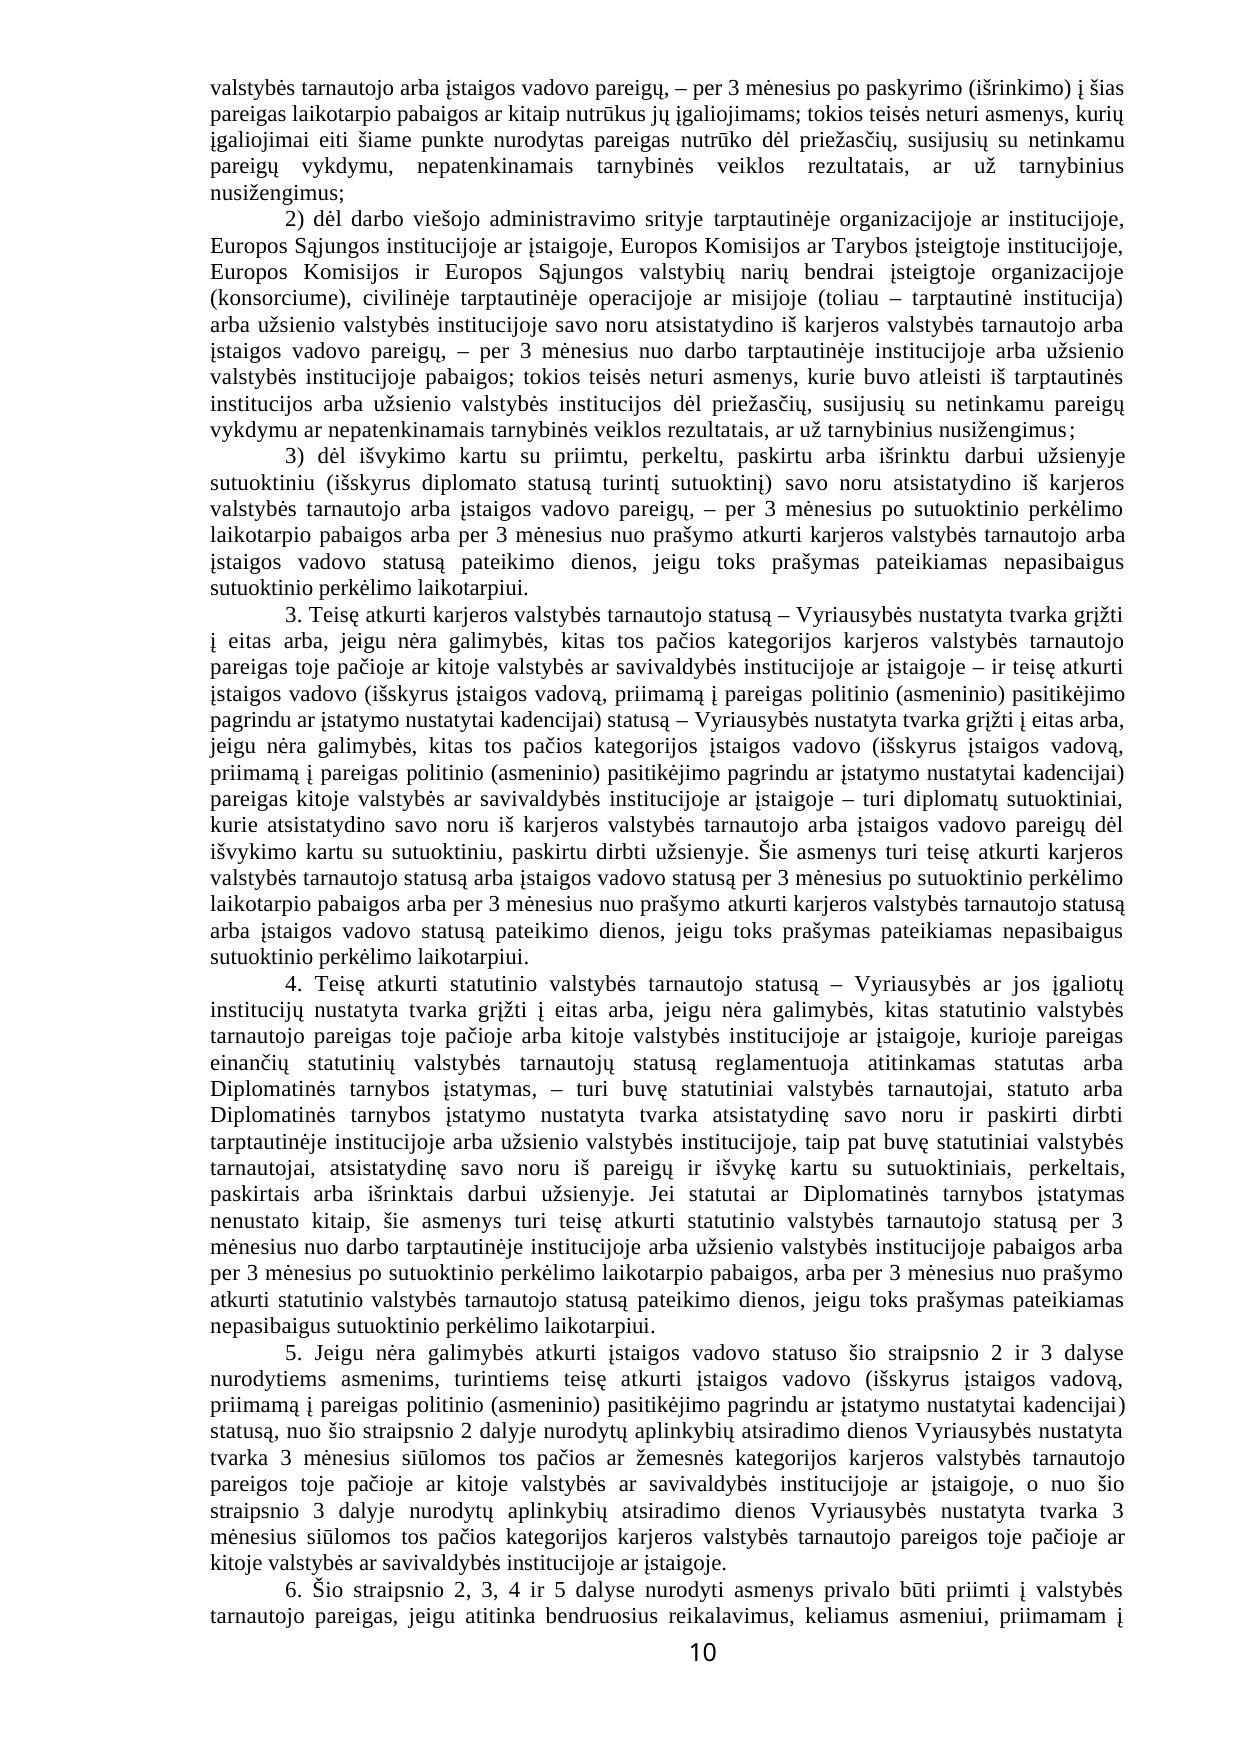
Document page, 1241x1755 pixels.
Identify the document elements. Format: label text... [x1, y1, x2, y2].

text 3. Teisę atkurti karjeros valstybės tarnautojo statusą – Vyriausybės nustatyta tvarka grįžti į eitas arba, jeigu nėra galimybės, kitas tos pačios kategorijos karjeros valstybės tarnautojo pareigas toje pačioje ar kitoje valstybės ar savivaldybės institucijoje ar įstaigoje – ir teisę atkurti įstaigos vadovo (išskyrus įstaigos vadovą, priimamą į pareigas politinio (asmeninio) pasitikėjimo pagrindu ar įstatymo nustatytai kadencijai) statusą – Vyriausybės nustatyta tvarka grįžti į eitas arba, jeigu nėra galimybės, kitas tos pačios kategorijos įstaigos vadovo (išskyrus įstaigos vadovą, priimamą į pareigas politinio (asmeninio) pasitikėjimo pagrindu ar įstatymo nustatytai kadencijai) pareigas kitoje valstybės ar savivaldybės institucijoje ar įstaigoje – turi diplomatų sutuoktiniai, kurie atsistatydino savo noru iš karjeros valstybės tarnautojo arba įstaigos vadovo pareigų dėl išvykimo kartu su sutuoktiniu, paskirtu dirbti užsienyje. Šie asmenys turi teisę atkurti karjeros valstybės tarnautojo statusą arba įstaigos vadovo statusą per 3 mėnesius po sutuoktinio perkėlimo laikotarpio pabaigos arba per 3 mėnesius nuo prašymo atkurti karjeros valstybės tarnautojo statusą arba įstaigos vadovo statusą pateikimo dienos, jeigu toks prašymas pateikiamas nepasibaigus sutuoktinio perkėlimo laikotarpiui. [210, 601, 1126, 969]
text 4. Teisę atkurti statutinio valstybės tarnautojo statusą – Vyriausybės ar jos įgaliotų institucijų nustatyta tvarka grįžti į eitas arba, jeigu nėra galimybės, kitas statutinio valstybės tarnautojo pareigas toje pačioje arba kitoje valstybės institucijoje ar įstaigoje, kurioje pareigas einančių statutinių valstybės tarnautojų statusą reglamentuoja atitinkamas statutas arba Diplomatinės tarnybos įstatymas, – turi buvę statutiniai valstybės tarnautojai, statuto arba Diplomatinės tarnybos įstatymo nustatyta tvarka atsistatydinę savo noru ir paskirti dirbti tarptautinėje institucijoje arba užsienio valstybės institucijoje, taip pat buvę statutiniai valstybės tarnautojai, atsistatydinę savo noru iš pareigų ir išvykę kartu su sutuoktiniais, perkeltais, paskirtais arba išrinktais darbui užsienyje. Jei statutai ar Diplomatinės tarnybos įstatymas nenustato kitaip, šie asmenys turi teisę atkurti statutinio valstybės tarnautojo statusą per 3 mėnesius nuo darbo tarptautinėje institucijoje arba užsienio valstybės institucijoje pabaigos arba per 3 mėnesius po sutuoktinio perkėlimo laikotarpio pabaigos, arba per 3 mėnesius nuo prašymo atkurti statutinio valstybės tarnautojo statusą pateikimo dienos, jeigu toks prašymas pateikiamas nepasibaigus sutuoktinio perkėlimo laikotarpiui. [210, 969, 1126, 1338]
text 2) dėl darbo viešojo administravimo srityje tarptautinėje organizacijoje ar institucijoje, Europos Sąjungos institucijoje ar įstaigoje, Europos Komisijos ar Tarybos įsteigtoje institucijoje, Europos Komisijos ir Europos Sąjungos valstybių narių bendrai įsteigtoje organizacijoje (konsorciume), civilinėje tarptautinėje operacijoje ar misijoje (toliau – tarptautinė institucija) arba užsienio valstybės institucijoje savo noru atsistatydino iš karjeros valstybės tarnautojo arba įstaigos vadovo pareigų, – per 3 mėnesius nuo darbo tarptautinėje institucijoje arba užsienio valstybės institucijoje pabaigos; tokios teisės neturi asmenys, kurie buvo atleisti iš tarptautinės institucijos arba užsienio valstybės institucijos dėl priežasčių, susijusių su netinkamu pareigų vykdymu ar nepatenkinamais tarnybinės veiklos rezultatais, ar už tarnybinius nusižengimus; [210, 205, 1126, 442]
text 3) dėl išvykimo kartu su priimtu, perkeltu, paskirtu arba išrinktu darbui užsienyje sutuoktiniu (išskyrus diplomato statusą turintį sutuoktinį) savo noru atsistatydino iš karjeros valstybės tarnautojo arba įstaigos vadovo pareigų, – per 3 mėnesius po sutuoktinio perkėlimo laikotarpio pabaigos arba per 3 mėnesius nuo prašymo atkurti karjeros valstybės tarnautojo arba įstaigos vadovo statusą pateikimo dienos, jeigu toks prašymas pateikiamas nepasibaigus sutuoktinio perkėlimo laikotarpiui. [210, 442, 1126, 601]
text 6. Šio straipsnio 2, 3, 4 ir 5 dalyse nurodyti asmenys privalo būti priimti į valstybės tarnautojo pareigas, jeigu atitinka bendruosius reikalavimus, keliamus asmeniui, priimamam į [210, 1576, 1126, 1628]
text 5. Jeigu nėra galimybės atkurti įstaigos vadovo statuso šio straipsnio 2 ir 3 dalyse nurodytiems asmenims, turintiems teisę atkurti įstaigos vadovo (išskyrus įstaigos vadovą, priimamą į pareigas politinio (asmeninio) pasitikėjimo pagrindu ar įstatymo nustatytai kadencijai) statusą, nuo šio straipsnio 2 dalyje nurodytų aplinkybių atsiradimo dienos Vyriausybės nustatyta tvarka 3 mėnesius siūlomos tos pačios ar žemesnės kategorijos karjeros valstybės tarnautojo pareigos toje pačioje ar kitoje valstybės ar savivaldybės institucijoje ar įstaigoje, o nuo šio straipsnio 3 dalyje nurodytų aplinkybių atsiradimo dienos Vyriausybės nustatyta tvarka 3 mėnesius siūlomos tos pačios kategorijos karjeros valstybės tarnautojo pareigos toje pačioje ar kitoje valstybės ar savivaldybės institucijoje ar įstaigoje. [210, 1338, 1126, 1576]
text valstybės tarnautojo arba įstaigos vadovo pareigų, – per 3 mėnesius po paskyrimo (išrinkimo) į šias pareigas laikotarpio pabaigos ar kitaip nutrūkus jų įgaliojimams; tokios teisės neturi asmenys, kurių įgaliojimai eiti šiame punkte nurodytas pareigas nutrūko dėl priežasčių, susijusių su netinkamu pareigų vykdymu, nepatenkinamais tarnybinės veiklos rezultatais, ar už tarnybinius nusižengimus; [210, 73, 1126, 205]
